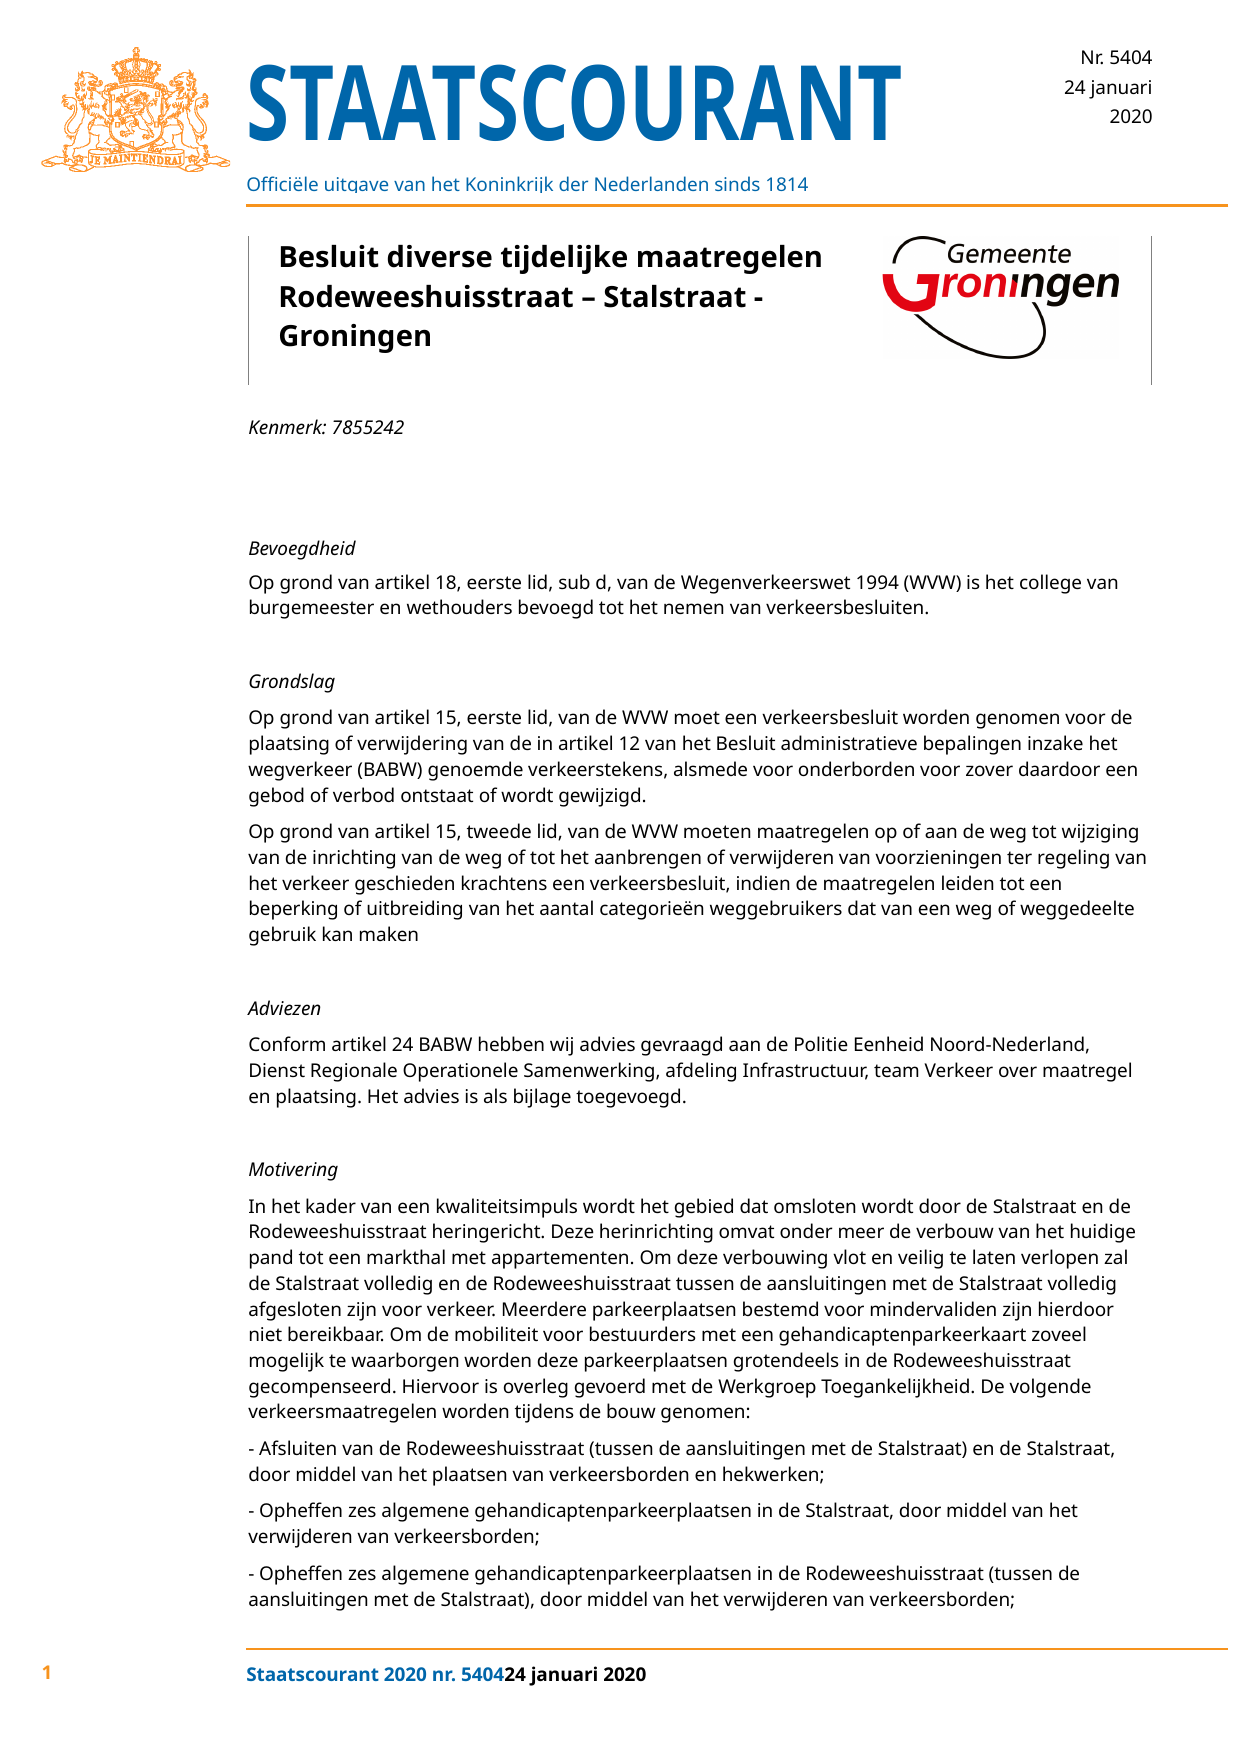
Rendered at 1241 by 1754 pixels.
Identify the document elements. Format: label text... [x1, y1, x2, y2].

text Grondslag [248, 668, 1152, 694]
picture [41, 47, 231, 172]
text Motivering [248, 1156, 1152, 1182]
text - Opheffen zes algemene gehandicaptenparkeerplaatsen in de Rodeweeshuisstraat (tussen de aansluitingen met de Stalstraat), door middel van het verwijderen van verkeersborden; [248, 1560, 1152, 1612]
table_header [850, 236, 1151, 385]
picture [882, 236, 1119, 359]
text Kenmerk: 7855242 [248, 414, 1152, 440]
text - Afsluiten van de Rodeweeshuisstraat (tussen de aansluitingen met de Stalstraat) en de Stalstraat, door middel van het plaatsen van verkeersborden en hekwerken; [248, 1435, 1152, 1487]
text Op grond van artikel 15, eerste lid, van de WVW moet een verkeersbesluit worden genomen voor de plaatsing of verwijdering van de in artikel 12 van het Besluit administratieve bepalingen inzake het wegverkeer (BABW) genoemde verkeerstekens, alsmede voor onderborden voor zover daardoor een gebod of verbod ontstaat of wordt gewijzigd. [248, 704, 1152, 807]
text In het kader van een kwaliteitsimpuls wordt het gebied dat omsloten wordt door de Stalstraat en de Rodeweeshuisstraat heringericht. Deze herinrichting omvat onder meer de verbouw van het huidige pand tot een markthal met appartementen. Om deze verbouwing vlot en veilig te laten verlopen zal de Stalstraat volledig en de Rodeweeshuisstraat tussen de aansluitingen met de Stalstraat volledig afgesloten zijn voor verkeer. Meerdere parkeerplaatsen bestemd voor mindervaliden zijn hierdoor niet bereikbaar. Om de mobiliteit voor bestuurders met een gehandicaptenparkeerkaart zoveel mogelijk te waarborgen worden deze parkeerplaatsen grotendeels in de Rodeweeshuisstraat gecompenseerd. Hiervoor is overleg gevoerd met de Werkgroep Toegankelijkheid. De volgende verkeersmaatregelen worden tijdens de bouw genomen: [248, 1193, 1152, 1424]
text - Opheffen zes algemene gehandicaptenparkeerplaatsen in de Stalstraat, door middel van het verwijderen van verkeersborden; [248, 1498, 1152, 1549]
text Conform artikel 24 BABW hebben wij advies gevraagd aan de Politie Eenheid Noord-Nederland, Dienst Regionale Operationele Samenwerking, afdeling Infrastructuur, team Verkeer over maatregel en plaatsing. Het advies is als bijlage toegevoegd. [248, 1031, 1152, 1108]
text Bevoegdheid [248, 535, 1152, 561]
text Adviezen [248, 995, 1152, 1020]
text Op grond van artikel 15, tweede lid, van de WVW moeten maatregelen op of aan de weg tot wijziging van de inrichting van de weg of tot het aanbrengen of verwijderen van voorzieningen ter regeling van het verkeer geschieden krachtens een verkeersbesluit, indien de maatregelen leiden tot een beperking of uitbreiding van het aantal categorieën weggebruikers dat van een weg of weggedeelte gebruik kan maken [248, 818, 1152, 947]
text Op grond van artikel 18, eerste lid, sub d, van de Wegenverkeerswet 1994 (WVW) is het college van burgemeester en wethouders bevoegd tot het nemen van verkeersbesluiten. [248, 569, 1152, 620]
table_header Besluit diverse tijdelijke maatregelen Rodeweeshuisstraat – Stalstraat - Groningen [249, 236, 850, 385]
